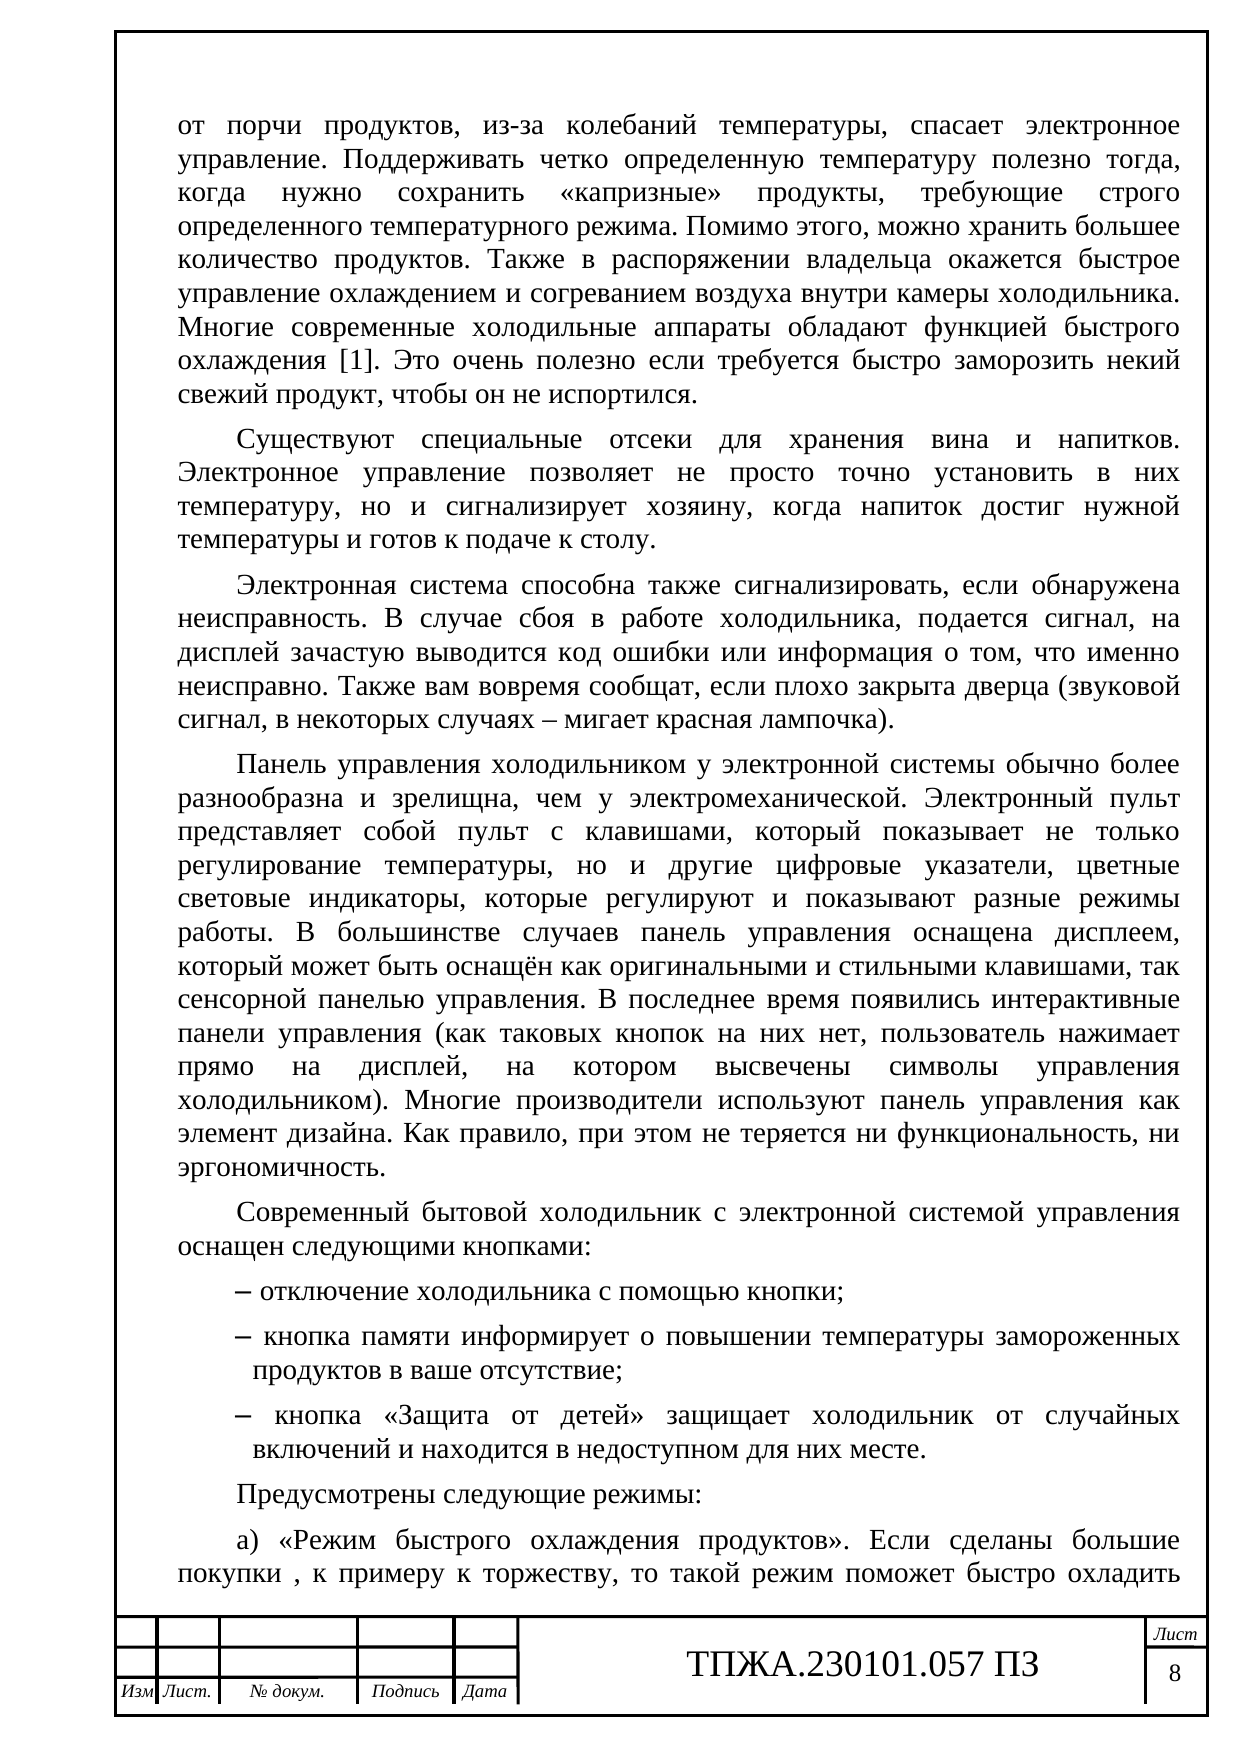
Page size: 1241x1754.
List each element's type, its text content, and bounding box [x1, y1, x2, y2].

list кнопка памяти информирует о повышении температуры замороженных продуктов в ваше отсутствие; [235, 1318, 1181, 1386]
list кнопка «Защита от детей» защищает холодильник от случайных включений и находится в недоступном для них месте. [235, 1397, 1181, 1465]
text Предусмотрены следующие режимы: [177, 1476, 1181, 1510]
text Современный бытовой холодильник с электронной системой управления оснащен следующими кнопками: [177, 1194, 1181, 1261]
text а) «Режим быстрого охлаждения продуктов». Если сделаны большие покупки , к примеру к торжеству, то такой режим поможет быстро охладить [177, 1522, 1181, 1589]
list отключение холодильника с помощью кнопки; [235, 1273, 1181, 1307]
text Электронная система способна также сигнализировать, если обнаружена неисправность. В случае сбоя в работе холодильника, подается сигнал, на дисплей зачастую выводится код ошибки или информация о том, что именно неисправно. Также вам вовремя сообщат, если плохо закрыта дверца (звуковой сигнал, в некоторых случаях – мигает красная лампочка). [177, 567, 1181, 735]
text Существуют специальные отсеки для хранения вина и напитков. Электронное управление позволяет не просто точно установить в них температуру, но и сигнализирует хозяину, когда напиток достиг нужной температуры и готов к подаче к столу. [177, 421, 1181, 555]
text Панель управления холодильником у электронной системы обычно более разнообразна и зрелищна, чем у электромеханической. Электронный пульт представляет собой пульт с клавишами, который показывает не только регулирование температуры, но и другие цифровые указатели, цветные световые индикаторы, которые регулируют и показывают разные режимы работы. В большинстве случаев панель управления оснащена дисплеем, который может быть оснащён как оригинальными и стильными клавишами, так сенсорной панелью управления. В последнее время появились интерактивные панели управления (как таковых кнопок на них нет, пользователь нажимает прямо на дисплей, на котором высвечены символы управления холодильником). Многие производители используют панель управления как элемент дизайна. Как правило, при этом не теряется ни функциональность, ни эргономичность. [177, 746, 1181, 1182]
text от порчи продуктов, из-за колебаний температуры, спасает электронное управление. Поддерживать четко определенную температуру полезно тогда, когда нужно сохранить «капризные» продукты, требующие строго определенного температурного режима. Помимо этого, можно хранить большее количество продуктов. Также в распоряжении владельца окажется быстрое управление охлаждением и согреванием воздуха внутри камеры холодильника. Многие современные холодильные аппараты обладают функцией быстрого охлаждения [1]. Это очень полезно если требуется быстро заморозить некий свежий продукт, чтобы он не испортился. [177, 107, 1181, 409]
